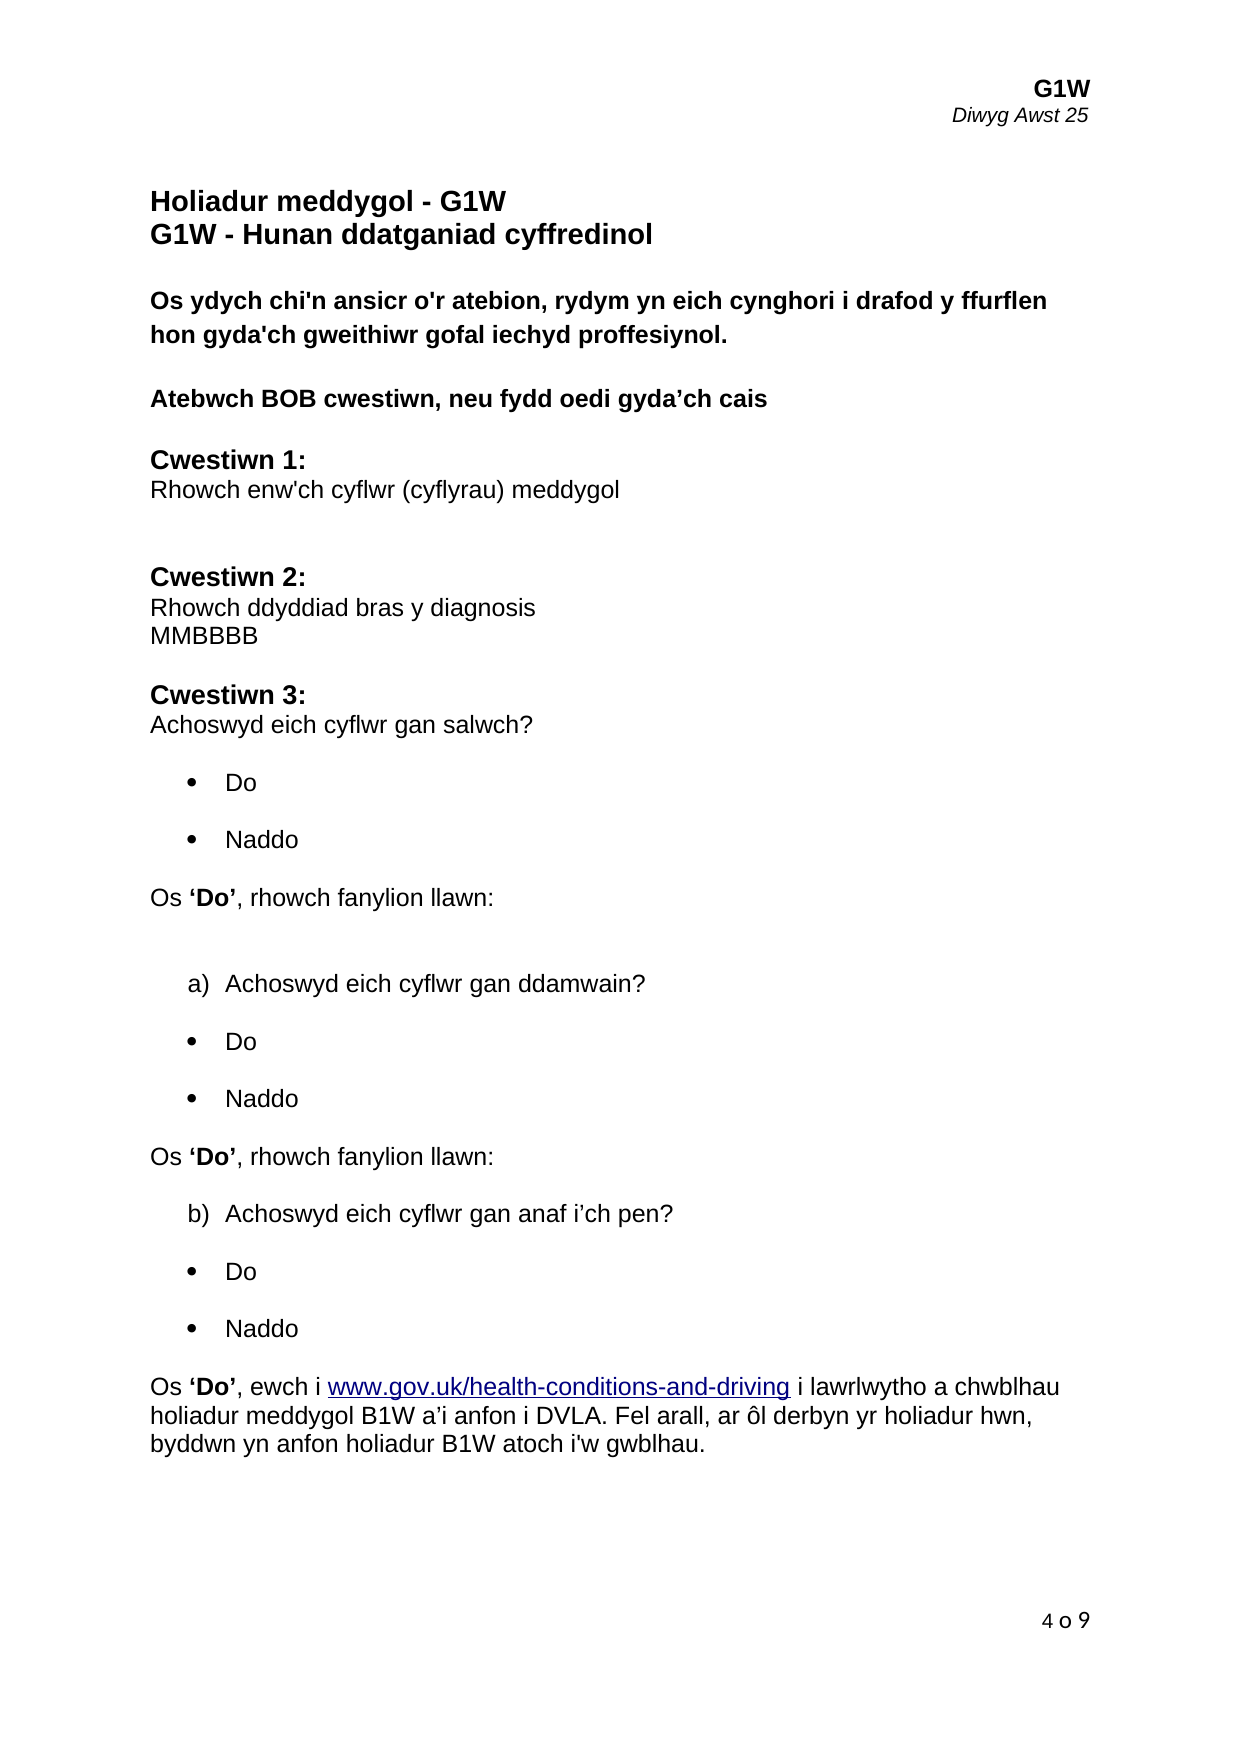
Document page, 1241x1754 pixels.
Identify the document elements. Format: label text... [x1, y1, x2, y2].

text Cwestiwn 1: [150, 444, 1090, 475]
text Achoswyd eich cyflwr gan salwch? [150, 710, 1090, 739]
text MMBBBB [150, 621, 1090, 650]
text Os ‘Do’, rhowch fanylion llawn: [150, 1142, 1090, 1170]
text Os ydych chi'n ansicr o'r atebion, rydym yn eich cynghori i drafod y ffurflen hon gyda'ch gweithiwr gofal iechyd proffesiynol. [150, 286, 1090, 349]
list Naddo [187, 825, 1090, 854]
text Rhowch enw'ch cyflwr (cyflyrau) meddygol [150, 475, 1090, 504]
text Os ‘Do’, rhowch fanylion llawn: [150, 883, 1090, 911]
list Do [187, 1257, 1090, 1286]
list Achoswyd eich cyflwr gan ddamwain? [187, 969, 1090, 998]
text Cwestiwn 3: [150, 679, 1090, 710]
list Do [187, 1026, 1090, 1055]
list Naddo [187, 1084, 1090, 1113]
text Cwestiwn 2: [150, 561, 1090, 592]
list Achoswyd eich cyflwr gan anaf i’ch pen? [187, 1199, 1090, 1228]
list Do [187, 767, 1090, 796]
text Os ‘Do’, ewch i www.gov.uk/health-conditions-and-driving i lawrlwytho a chwblhau holiadur meddygol B1W a’i anfon i DVLA. Fel arall, ar ôl derbyn yr holiadur hwn, byddwn yn anfon holiadur B1W atoch i'w gwblhau. [150, 1372, 1090, 1458]
text Rhowch ddyddiad bras y diagnosis [150, 592, 1090, 621]
list Naddo [187, 1314, 1090, 1343]
text Holiadur meddygol - G1W [150, 183, 1090, 217]
text G1W - Hunan ddatganiad cyffredinol [150, 217, 1090, 251]
text Atebwch BOB cwestiwn, neu fydd oedi gyda’ch cais [150, 384, 1090, 412]
